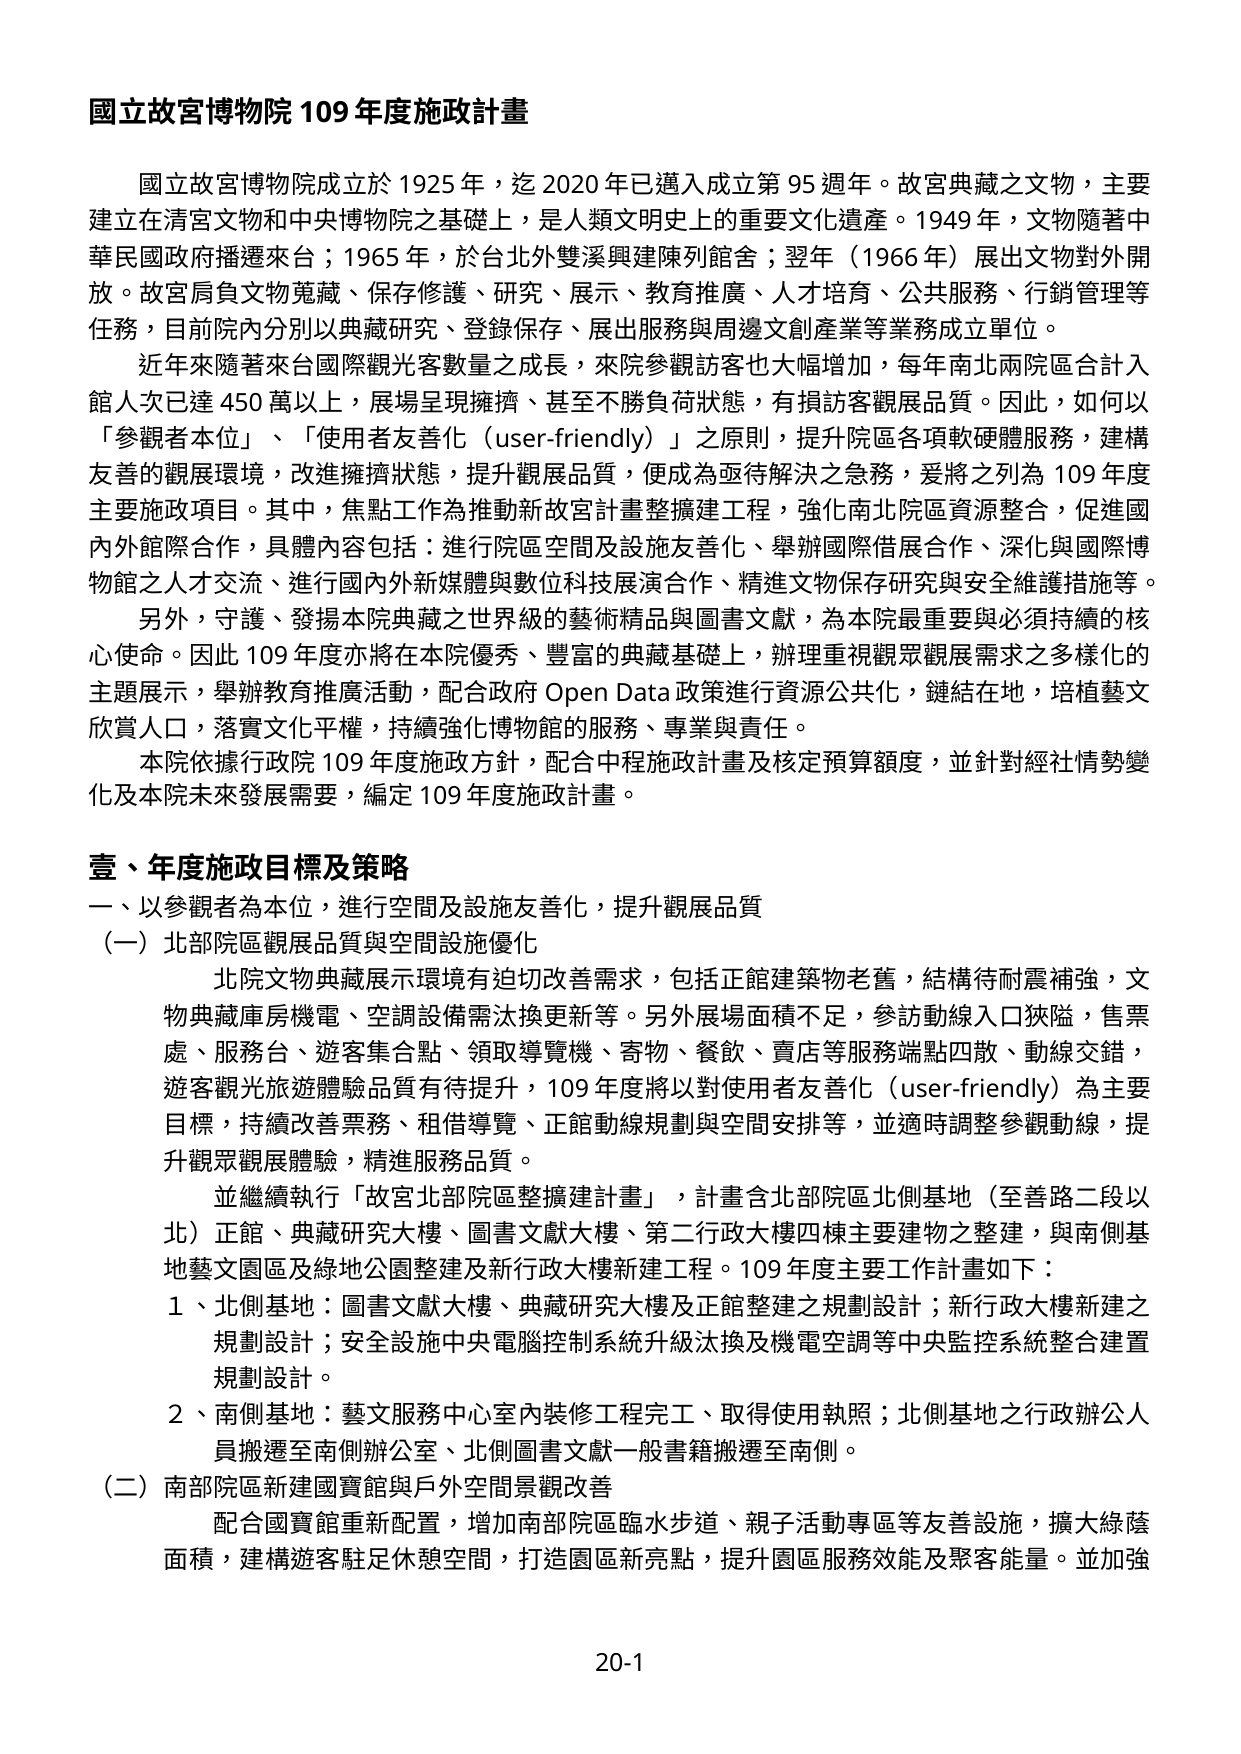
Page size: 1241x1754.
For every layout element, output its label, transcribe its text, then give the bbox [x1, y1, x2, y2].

text 另外，守護、發揚本院典藏之世界級的藝術精品與圖書文獻，為本院最重要與必須持續的核心使命。因此109年度亦將在本院優秀、豐富的典藏基礎上，辦理重視觀眾觀展需求之多樣化的主題展示，舉辦教育推廣活動，配合政府Open Data政策進行資源公共化，鏈結在地，培植藝文欣賞人口，落實文化平權，持續強化博物館的服務、專業與責任。 [89, 599, 1152, 744]
text 並繼續執行「故宮北部院區整擴建計畫」，計畫含北部院區北側基地（至善路二段以北）正館、典藏研究大樓、圖書文獻大樓、第二行政大樓四棟主要建物之整建，與南側基地藝文園區及綠地公園整建及新行政大樓新建工程。109年度主要工作計畫如下： [164, 1177, 1152, 1286]
text ２、南側基地：藝文服務中心室內裝修工程完工、取得使用執照；北側基地之行政辦公人員搬遷至南側辦公室、北側圖書文獻一般書籍搬遷至南側。 [164, 1395, 1152, 1467]
text 北院文物典藏展示環境有迫切改善需求，包括正館建築物老舊，結構待耐震補強，文物典藏庫房機電、空調設備需汰換更新等。另外展場面積不足，參訪動線入口狹隘，售票處、服務台、遊客集合點、領取導覽機、寄物、餐飲、賣店等服務端點四散、動線交錯，遊客觀光旅遊體驗品質有待提升，109年度將以對使用者友善化（user-friendly）為主要目標，持續改善票務、租借導覽、正館動線規劃與空間安排等，並適時調整參觀動線，提升觀眾觀展體驗，精進服務品質。 [164, 960, 1152, 1177]
text 國立故宮博物院109年度施政計畫 [89, 89, 1152, 131]
text 一、以參觀者為本位，進行空間及設施友善化，提升觀展品質 [89, 887, 1152, 923]
text （一）北部院區觀展品質與空間設施優化 [89, 923, 1152, 960]
text 近年來隨著來台國際觀光客數量之成長，來院參觀訪客也大幅增加，每年南北兩院區合計入館人次已達450萬以上，展場呈現擁擠、甚至不勝負荷狀態，有損訪客觀展品質。因此，如何以「參觀者本位」、「使用者友善化（user-friendly）」之原則，提升院區各項軟硬體服務，建構友善的觀展環境，改進擁擠狀態，提升觀展品質，便成為亟待解決之急務，爰將之列為109年度主要施政項目。其中，焦點工作為推動新故宮計畫整擴建工程，強化南北院區資源整合，促進國內外館際合作，具體內容包括：進行院區空間及設施友善化、舉辦國際借展合作、深化與國際博物館之人才交流、進行國內外新媒體與數位科技展演合作、精進文物保存研究與安全維護措施等。 [89, 346, 1152, 599]
text 國立故宮博物院成立於1925年，迄2020年已邁入成立第95週年。故宮典藏之文物，主要建立在清宮文物和中央博物院之基礎上，是人類文明史上的重要文化遺產。1949年，文物隨著中華民國政府播遷來台；1965年，於台北外雙溪興建陳列館舍；翌年（1966年）展出文物對外開放。故宮肩負文物蒐藏、保存修護、研究、展示、教育推廣、人才培育、公共服務、行銷管理等任務，目前院內分別以典藏研究、登錄保存、展出服務與周邊文創產業等業務成立單位。 [89, 164, 1152, 346]
text 壹、年度施政目標及策略 [89, 846, 1152, 887]
text （二）南部院區新建國寶館與戶外空間景觀改善 [89, 1467, 1152, 1503]
text 配合國寶館重新配置，增加南部院區臨水步道、親子活動專區等友善設施，擴大綠蔭面積，建構遊客駐足休憩空間，打造園區新亮點，提升園區服務效能及聚客能量。並加強 [164, 1503, 1152, 1576]
text 本院依據行政院109年度施政方針，配合中程施政計畫及核定預算額度，並針對經社情勢變化及本院未來發展需要，編定109年度施政計畫。 [89, 744, 1152, 811]
text １、北側基地：圖書文獻大樓、典藏研究大樓及正館整建之規劃設計；新行政大樓新建之規劃設計；安全設施中央電腦控制系統升級汰換及機電空調等中央監控系統整合建置規劃設計。 [164, 1286, 1152, 1395]
